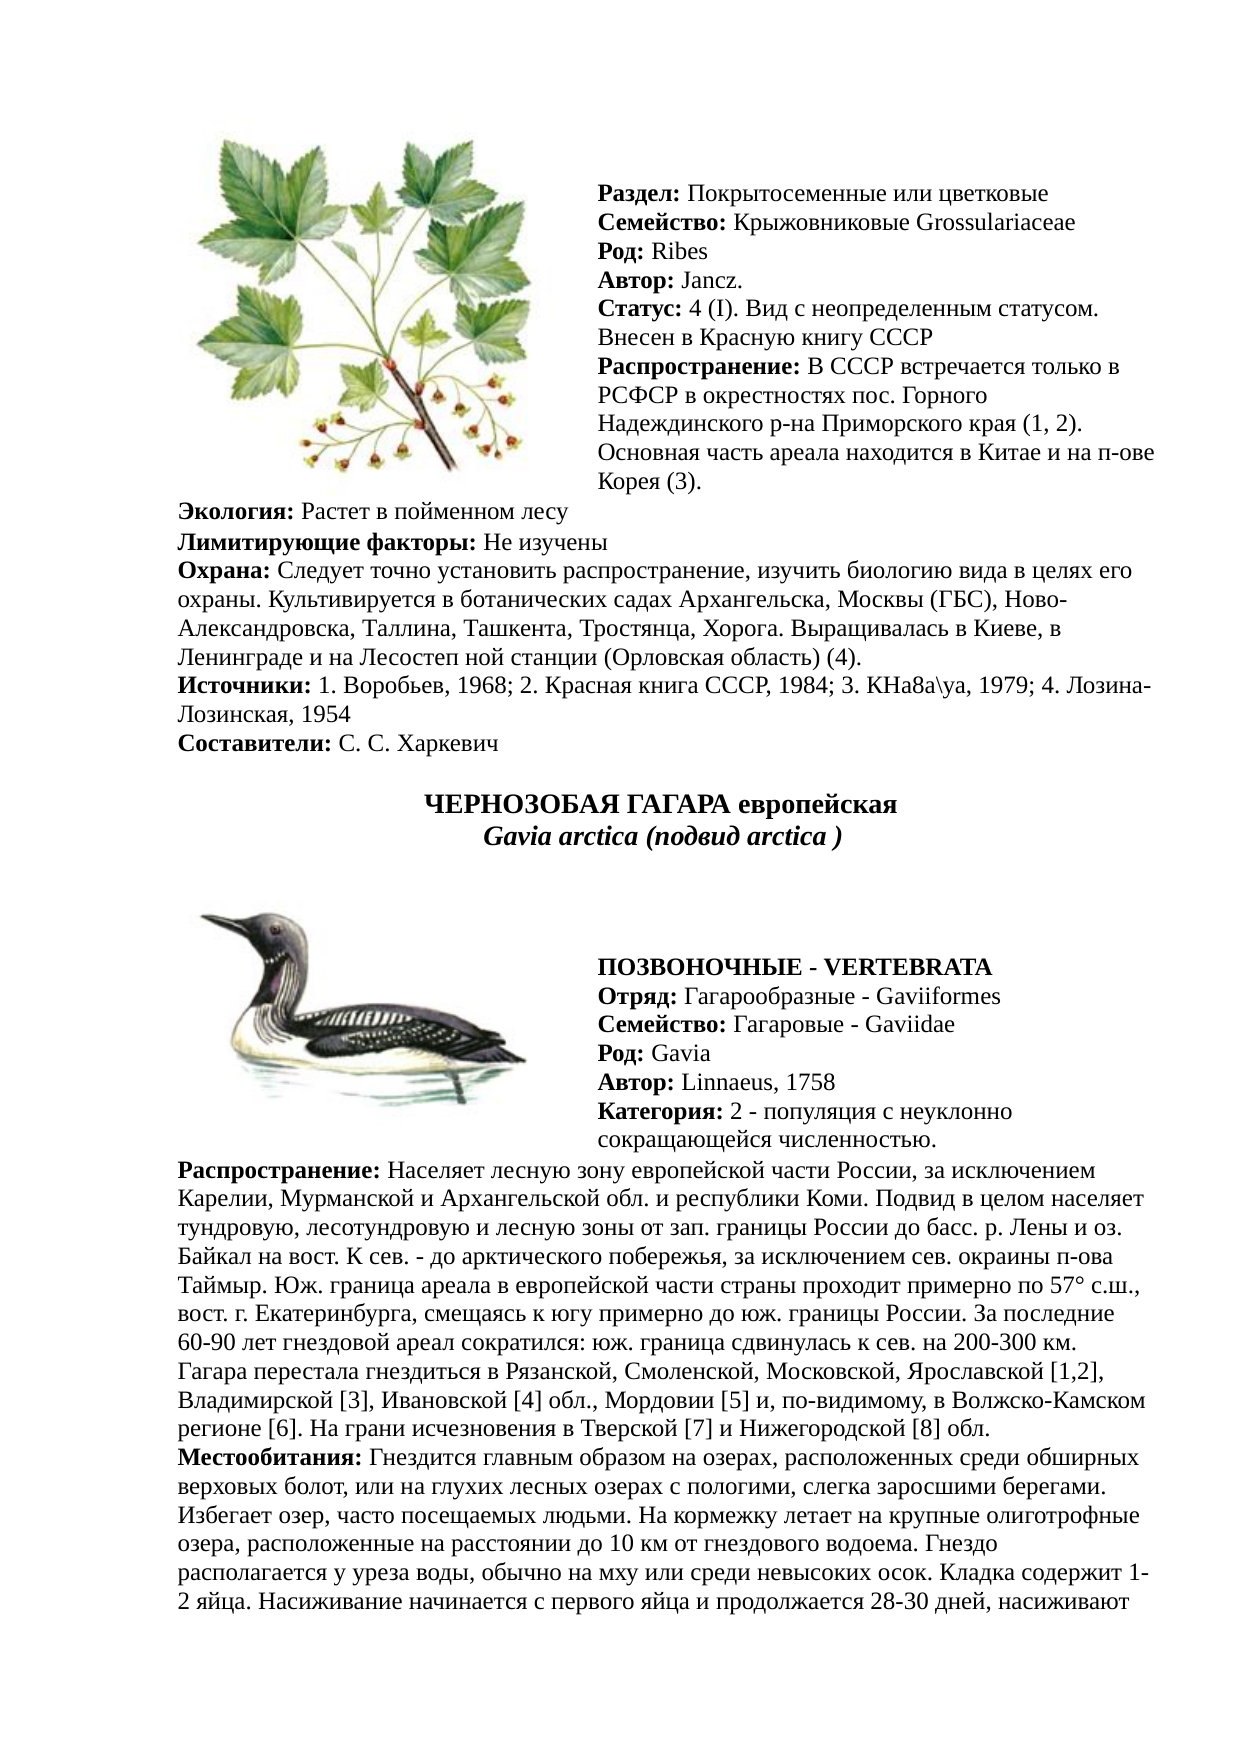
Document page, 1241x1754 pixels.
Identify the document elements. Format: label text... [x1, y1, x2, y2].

table_header [558, 852, 596, 1155]
table_header [176, 852, 558, 1155]
table_header ПОЗВОНОЧНЫЕ - VERTEBRATA Отряд: Гагарообразные - Gaviiformes Семейство: Гагаровые - Gaviidae Род: Gavia Автор: Linnaeus, 1758 Категория: 2 - популяция c неуклонно сокращающейся численностью. [596, 852, 1159, 1155]
text Экология: Растет в пойменном лесу [177, 496, 1152, 525]
picture [177, 119, 553, 495]
table_header Лимитирующие факторы: Не изучены Охрана: Следует точно установить распространение, изучить биологию вида в целях его охраны. Культивируется в ботанических садах Архангельска, Москвы (ГБС), Ново-Александровска, Таллина, Ташкента, Тростянца, Хорога. Выращивалась в Киеве, в Ленинграде и на Лесостеп ной станции (Орловская область) (4). Источники: 1. Воробьев, 1968; 2. Красная книга СССР, 1984; 3. КНа8а\уа, 1979; 4. Лозина-Лозинская, 1954 Составители: С. С. Харкевич [176, 525, 1159, 758]
text ЧЕРНОЗОБАЯ ГАГАРА европейская Gavia arctica (подвид arctica ) [177, 787, 1152, 852]
picture [177, 853, 553, 1154]
table_header Раздел: Покрытосеменные или цветковые Семейство: Крыжовниковые Grossulariaceae Род: Ribes Автор: Jancz. Статус: 4 (I). Вид с неопределенным статусом. Внесен в Красную книгу СССР Распространение: В СССР встречается только в РСФСР в окрестностях пос. Горного Надеждинского р-на Приморского края (1, 2). Основная часть ареала находится в Китае и на п-ове Корея (3). [596, 118, 1159, 496]
table_header [176, 118, 558, 496]
table_header [558, 118, 596, 496]
text Распространение: Населяет лесную зону европейской части России, за исключением Карелии, Мурманской и Архангельской обл. и республики Коми. Подвид в целом населяет тундровую, лесотундровую и лесную зоны от зап. границы России до басс. р. Лены и оз. Байкал на вост. К сев. - до арктического побережья, за исключением сев. окраины п-ова Таймыр. Юж. граница ареала в европейской части страны проходит примерно по 57° с.ш., вост. г. Екатеринбурга, смещаясь к югу примерно до юж. границы России. За последние 60-90 лет гнездовой ареал сократился: юж. граница сдвинулась к сев. на 200-300 км. Гагара перестала гнездиться в Рязанской, Смоленской, Московской, Ярославской [1,2], Владимирской [3], Ивановской [4] обл., Мордовии [5] и, по-видимому, в Волжско-Камском регионе [6]. На грани исчезновения в Тверской [7] и Нижегородской [8] обл. Местообитания: Гнездится главным образом на озерах, расположенных среди обширных верховых болот, или на глухих лесных озерах с пологими, слегка заросшими берегами. Избегает озер, часто посещаемых людьми. На кормежку летает на крупные олиготрофные озера, расположенные на расстоянии до 10 км от гнездового водоема. Гнездо располагается у уреза воды, обычно на мху или среди невысоких осок. Кладка содержит 1-2 яйца. Насиживание начинается с первого яйца и продолжается 28-30 дней, насиживают [177, 1155, 1152, 1615]
